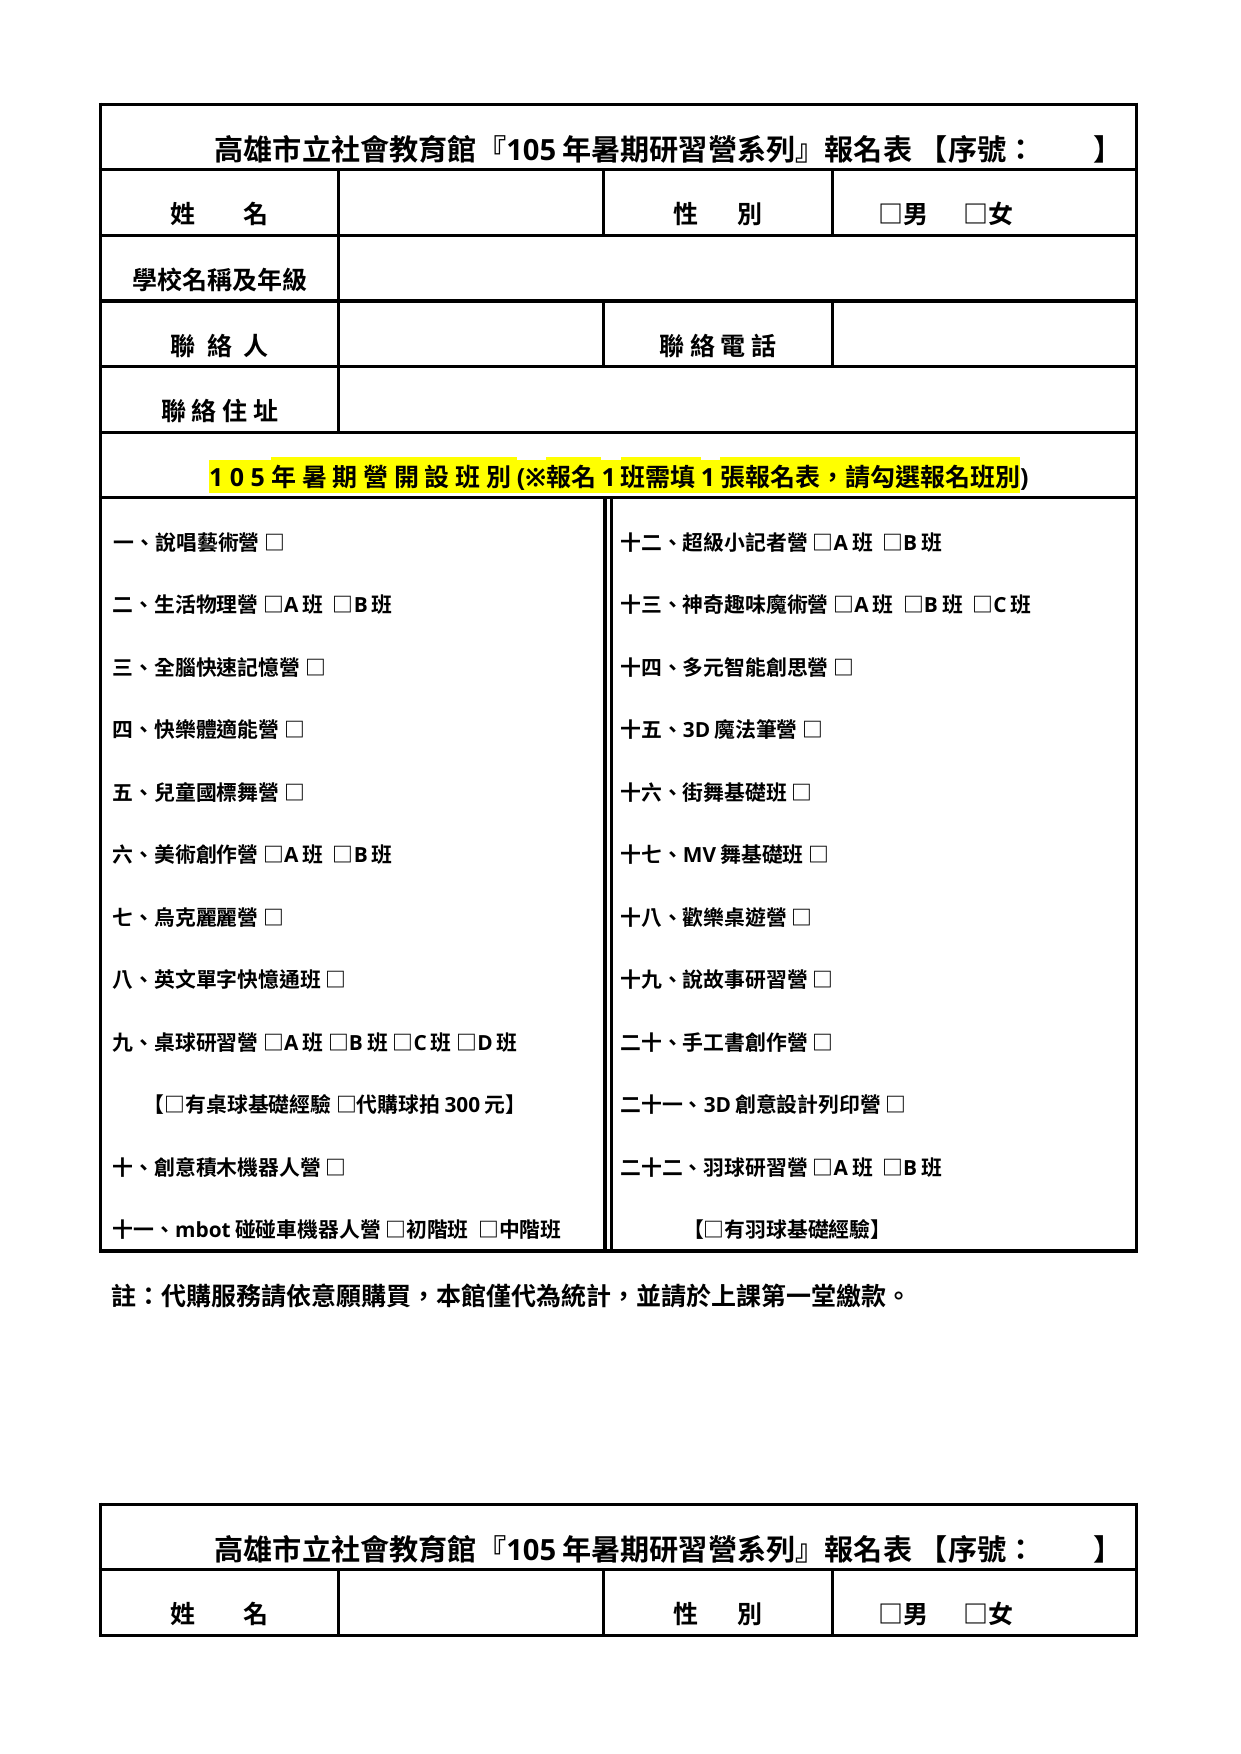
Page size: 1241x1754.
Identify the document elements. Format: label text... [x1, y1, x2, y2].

table_cell [340, 368, 1135, 431]
table_cell 姓 名 [102, 1571, 337, 1634]
table_cell 聯 絡 人 [102, 303, 337, 365]
table_cell [340, 303, 602, 365]
table_cell 聯 絡 電 話 [605, 303, 831, 365]
table_cell [340, 171, 602, 234]
table_header 高雄市立社會教育館『105年暑期研習營系列』報名表 【序號： 】 [102, 106, 1135, 168]
table_cell 一、說唱藝術營 □ 二、生活物理營 □A班 □B班 三、全腦快速記憶營 □ 四、快樂體適能營 □ 五、兒童國標舞營 □ 六、美術創作營 □A班 □B班 七、烏克麗麗營 □ 八、英文單字快憶通班 □ 九、桌球研習營 □A班 □B班 □C班 □D班 【□有桌球基礎經驗 □代購球拍300元】 十、創意積木機器人營 □ 十一、mbot碰碰車機器人營 □初階班 □中階班 [102, 499, 603, 1249]
table_cell 1 0 5 年 暑 期 營 開 設 班 別 (※報名1班需填1張報名表，請勾選報名班別) [102, 434, 1135, 496]
table_header 高雄市立社會教育館『105年暑期研習營系列』報名表 【序號： 】 [102, 1506, 1135, 1568]
table_cell [834, 303, 1135, 365]
table_cell [340, 1571, 602, 1634]
table_cell □男 □女 [834, 171, 1135, 234]
table_cell 聯 絡 住 址 [102, 368, 337, 431]
table_cell 十二、超級小記者營 □A班 □B班 十三、神奇趣味魔術營 □A班 □B班 □C班 十四、多元智能創思營 □ 十五、3D魔法筆營 □ 十六、街舞基礎班 □ 十七、MV舞基礎班 □ 十八、歡樂桌遊營 □ 十九、說故事研習營 □ 二十、手工書創作營 □ 二十一、3D創意設計列印營 □ 二十二、羽球研習營 □A班 □B班 【□有羽球基礎經驗】 [613, 499, 1135, 1249]
text 註：代購服務請依意願購買，本館僅代為統計，並請於上課第一堂繳款。 [100, 1252, 1165, 1315]
table_cell 姓 名 [102, 171, 337, 234]
table_cell 性 別 [605, 1571, 831, 1634]
table_cell □男 □女 [834, 1571, 1135, 1634]
table_cell 性 別 [605, 171, 831, 234]
table_cell 學校名稱及年級 [102, 237, 337, 299]
table_cell [340, 237, 1135, 299]
